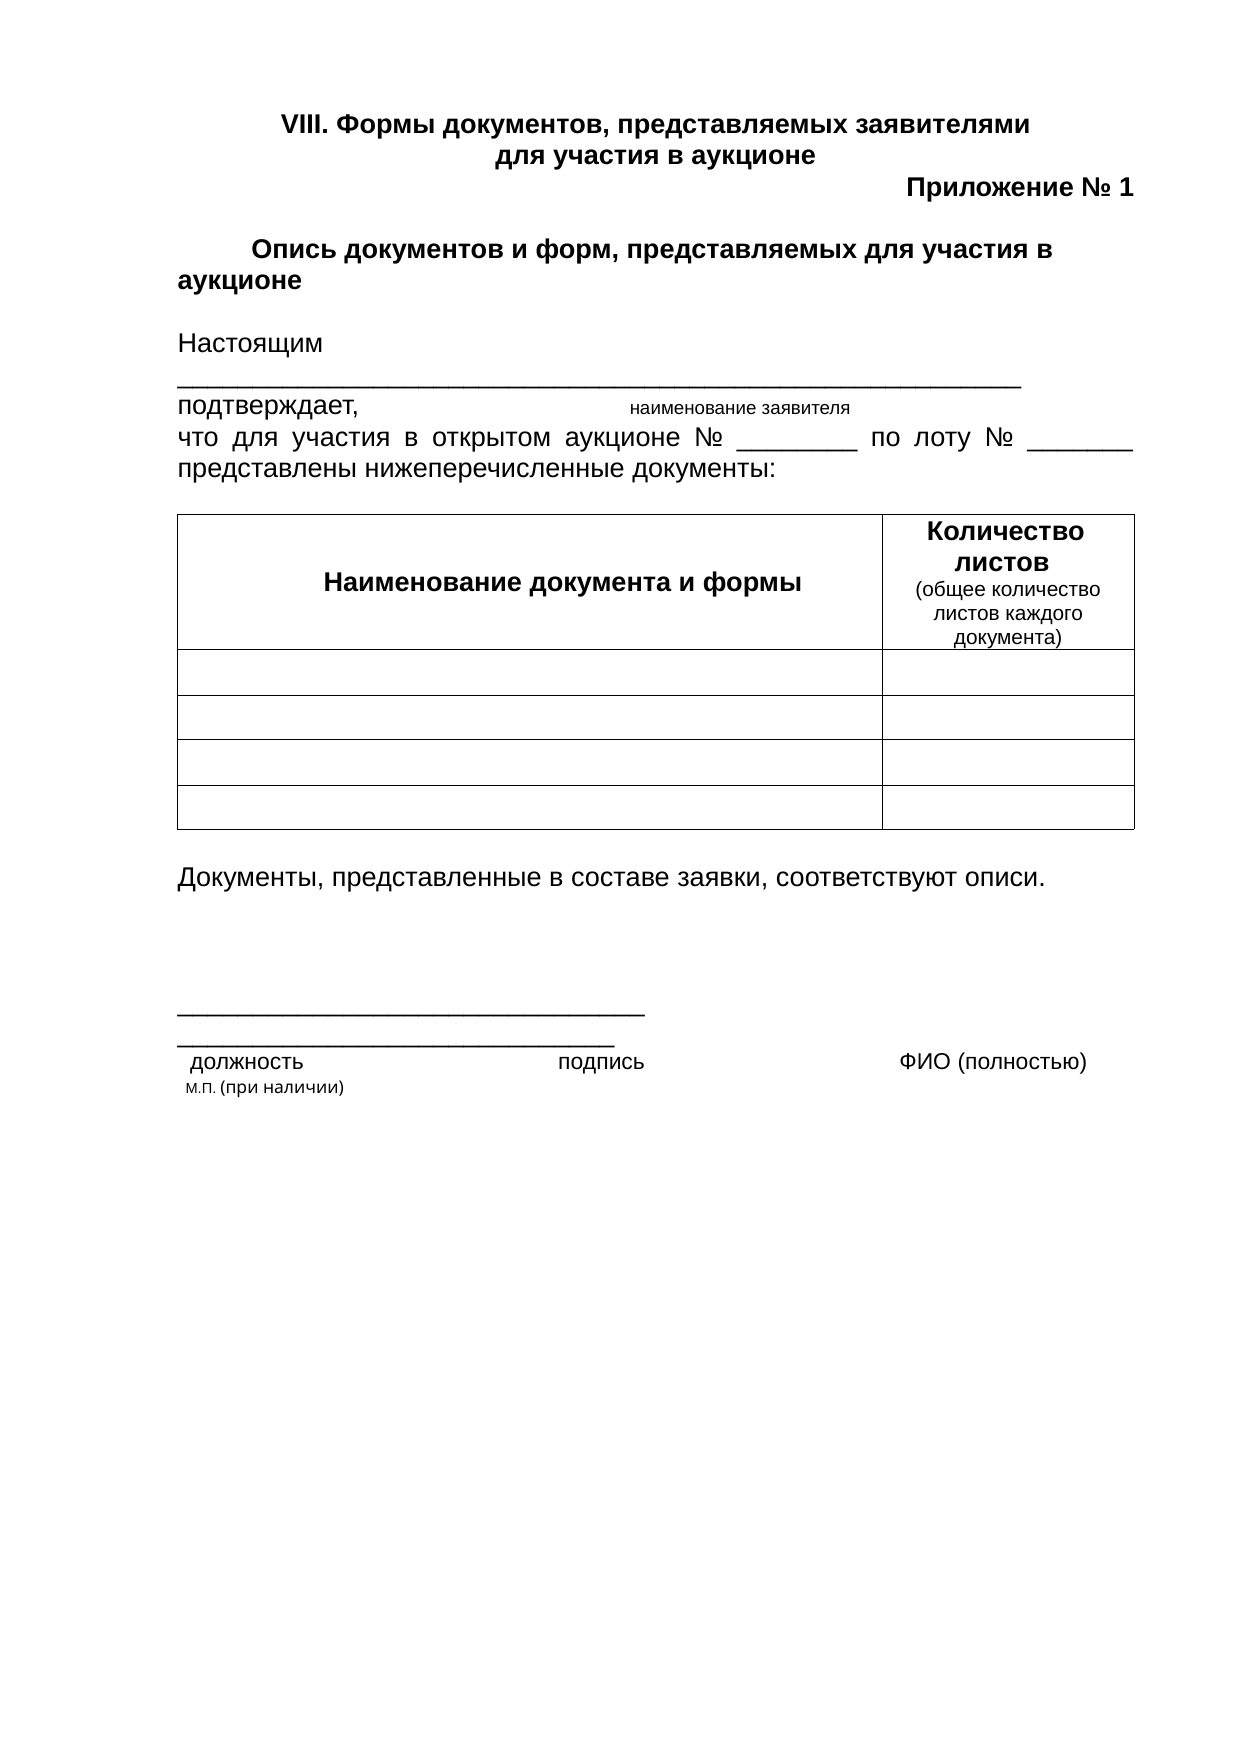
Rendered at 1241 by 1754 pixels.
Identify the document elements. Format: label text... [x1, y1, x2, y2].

table_cell [883, 696, 1134, 739]
subtitle Приложение № 1 [177, 171, 1134, 202]
text Настоящим ________________________________________________________ подтверждает, наименование заявителя [177, 327, 1134, 421]
text должность подпись ФИО (полностью) [177, 1048, 1134, 1074]
table_cell [883, 786, 1134, 829]
table_header Наименование документа и формы [178, 515, 882, 649]
table_cell [178, 786, 882, 829]
table_cell [883, 650, 1134, 695]
table_cell [178, 650, 882, 695]
table_cell [883, 740, 1134, 785]
text для участия в аукционе [177, 139, 1134, 171]
text VIII. Формы документов, представляемых заявителями [177, 108, 1134, 139]
table_cell [178, 740, 882, 785]
table_header Количество листов (общее количество листов каждого документа) [883, 515, 1134, 649]
subtitle Опись документов и форм, представляемых для участия в аукционе [177, 233, 1134, 296]
text М.П. (при наличии) [177, 1074, 1134, 1098]
text _______________________________ _____________________________ [177, 986, 1134, 1048]
text Документы, представленные в составе заявки, соответствуют описи. [177, 861, 1134, 892]
text что для участия в открытом аукционе № ________ по лоту № _______ представлены нижеперечисленные документы: [177, 421, 1134, 483]
table_cell [178, 696, 882, 739]
